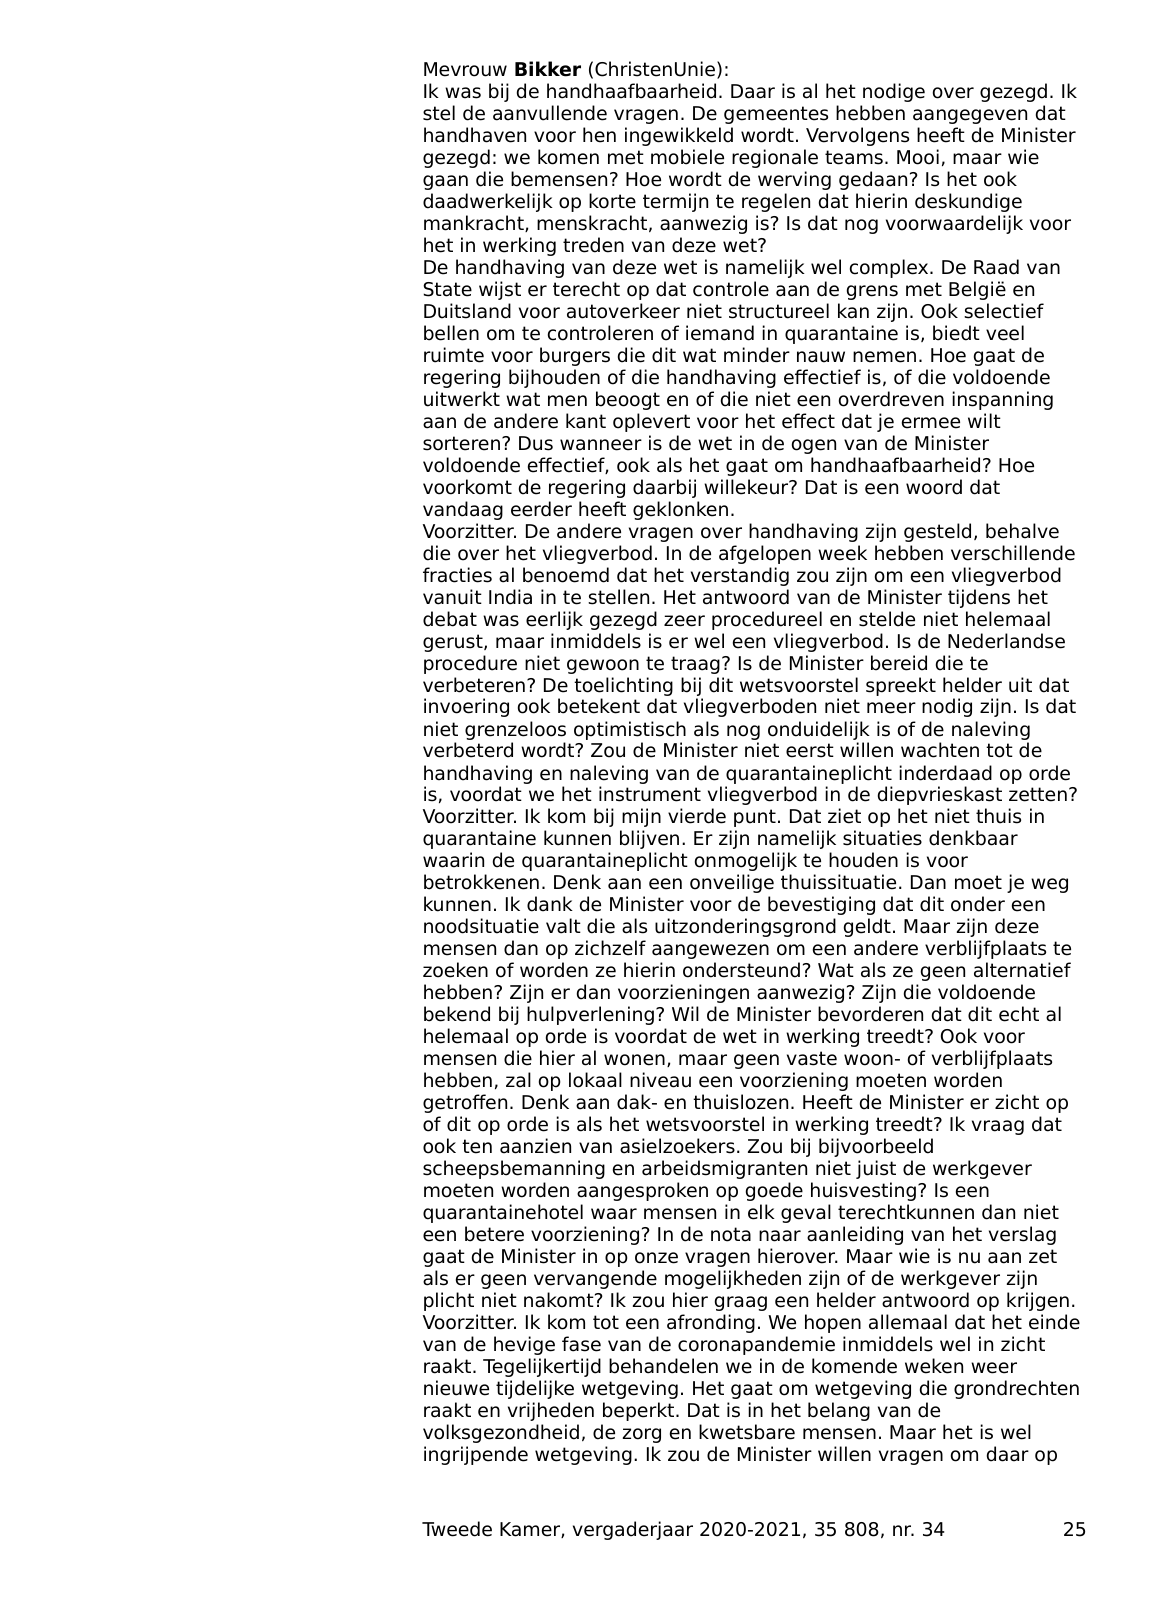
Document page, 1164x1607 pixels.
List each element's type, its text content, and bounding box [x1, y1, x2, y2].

text Ik was bij de handhaafbaarheid. Daar is al het nodige over gezegd. Ik stel de aanvullende vragen. De gemeentes hebben aangegeven dat handhaven voor hen ingewikkeld wordt. Vervolgens heeft de Minister gezegd: we komen met mobiele regionale teams. Mooi, maar wie gaan die bemensen? Hoe wordt de werving gedaan? Is het ook daadwerkelijk op korte termijn te regelen dat hierin deskundige mankracht, menskracht, aanwezig is? Is dat nog voorwaardelijk voor het in werking treden van deze wet? [422, 81, 1087, 257]
text Voorzitter. De andere vragen over handhaving zijn gesteld, behalve die over het vliegverbod. In de afgelopen week hebben verschillende fracties al benoemd dat het verstandig zou zijn om een vliegverbod vanuit India in te stellen. Het antwoord van de Minister tijdens het debat was eerlijk gezegd zeer procedureel en stelde niet helemaal gerust, maar inmiddels is er wel een vliegverbod. Is de Nederlandse procedure niet gewoon te traag? Is de Minister bereid die te verbeteren? De toelichting bij dit wetsvoorstel spreekt helder uit dat invoering ook betekent dat vliegverboden niet meer nodig zijn. Is dat niet grenzeloos optimistisch als nog onduidelijk is of de naleving verbeterd wordt? Zou de Minister niet eerst willen wachten tot de handhaving en naleving van de quarantaineplicht inderdaad op orde is, voordat we het instrument vliegverbod in de diepvrieskast zetten? [422, 521, 1087, 806]
text Voorzitter. Ik kom tot een afronding. We hopen allemaal dat het einde van de hevige fase van de coronapandemie inmiddels wel in zicht raakt. Tegelijkertijd behandelen we in de komende weken weer nieuwe tijdelijke wetgeving. Het gaat om wetgeving die grondrechten raakt en vrijheden beperkt. Dat is in het belang van de volksgezondheid, de zorg en kwetsbare mensen. Maar het is wel ingrijpende wetgeving. Ik zou de Minister willen vragen om daar op [422, 1312, 1087, 1466]
text Voorzitter. Ik kom bij mijn vierde punt. Dat ziet op het niet thuis in quarantaine kunnen blijven. Er zijn namelijk situaties denkbaar waarin de quarantaineplicht onmogelijk te houden is voor betrokkenen. Denk aan een onveilige thuissituatie. Dan moet je weg kunnen. Ik dank de Minister voor de bevestiging dat dit onder een noodsituatie valt die als uitzonderingsgrond geldt. Maar zijn deze mensen dan op zichzelf aangewezen om een andere verblijfplaats te zoeken of worden ze hierin ondersteund? Wat als ze geen alternatief hebben? Zijn er dan voorzieningen aanwezig? Zijn die voldoende bekend bij hulpverlening? Wil de Minister bevorderen dat dit echt al helemaal op orde is voordat de wet in werking treedt? Ook voor mensen die hier al wonen, maar geen vaste woon- of verblijfplaats hebben, zal op lokaal niveau een voorziening moeten worden getroffen. Denk aan dak- en thuislozen. Heeft de Minister er zicht op of dit op orde is als het wetsvoorstel in werking treedt? Ik vraag dat ook ten aanzien van asielzoekers. Zou bij bijvoorbeeld scheepsbemanning en arbeidsmigranten niet juist de werkgever moeten worden aangesproken op goede huisvesting? Is een quarantainehotel waar mensen in elk geval terechtkunnen dan niet een betere voorziening? In de nota naar aanleiding van het verslag gaat de Minister in op onze vragen hierover. Maar wie is nu aan zet als er geen vervangende mogelijkheden zijn of de werkgever zijn plicht niet nakomt? Ik zou hier graag een helder antwoord op krijgen. [422, 806, 1087, 1312]
text Mevrouw Bikker (ChristenUnie): [422, 59, 1087, 81]
text De handhaving van deze wet is namelijk wel complex. De Raad van State wijst er terecht op dat controle aan de grens met België en Duitsland voor autoverkeer niet structureel kan zijn. Ook selectief bellen om te controleren of iemand in quarantaine is, biedt veel ruimte voor burgers die dit wat minder nauw nemen. Hoe gaat de regering bijhouden of die handhaving effectief is, of die voldoende uitwerkt wat men beoogt en of die niet een overdreven inspanning aan de andere kant oplevert voor het effect dat je ermee wilt sorteren? Dus wanneer is de wet in de ogen van de Minister voldoende effectief, ook als het gaat om handhaafbaarheid? Hoe voorkomt de regering daarbij willekeur? Dat is een woord dat vandaag eerder heeft geklonken. [422, 257, 1087, 521]
